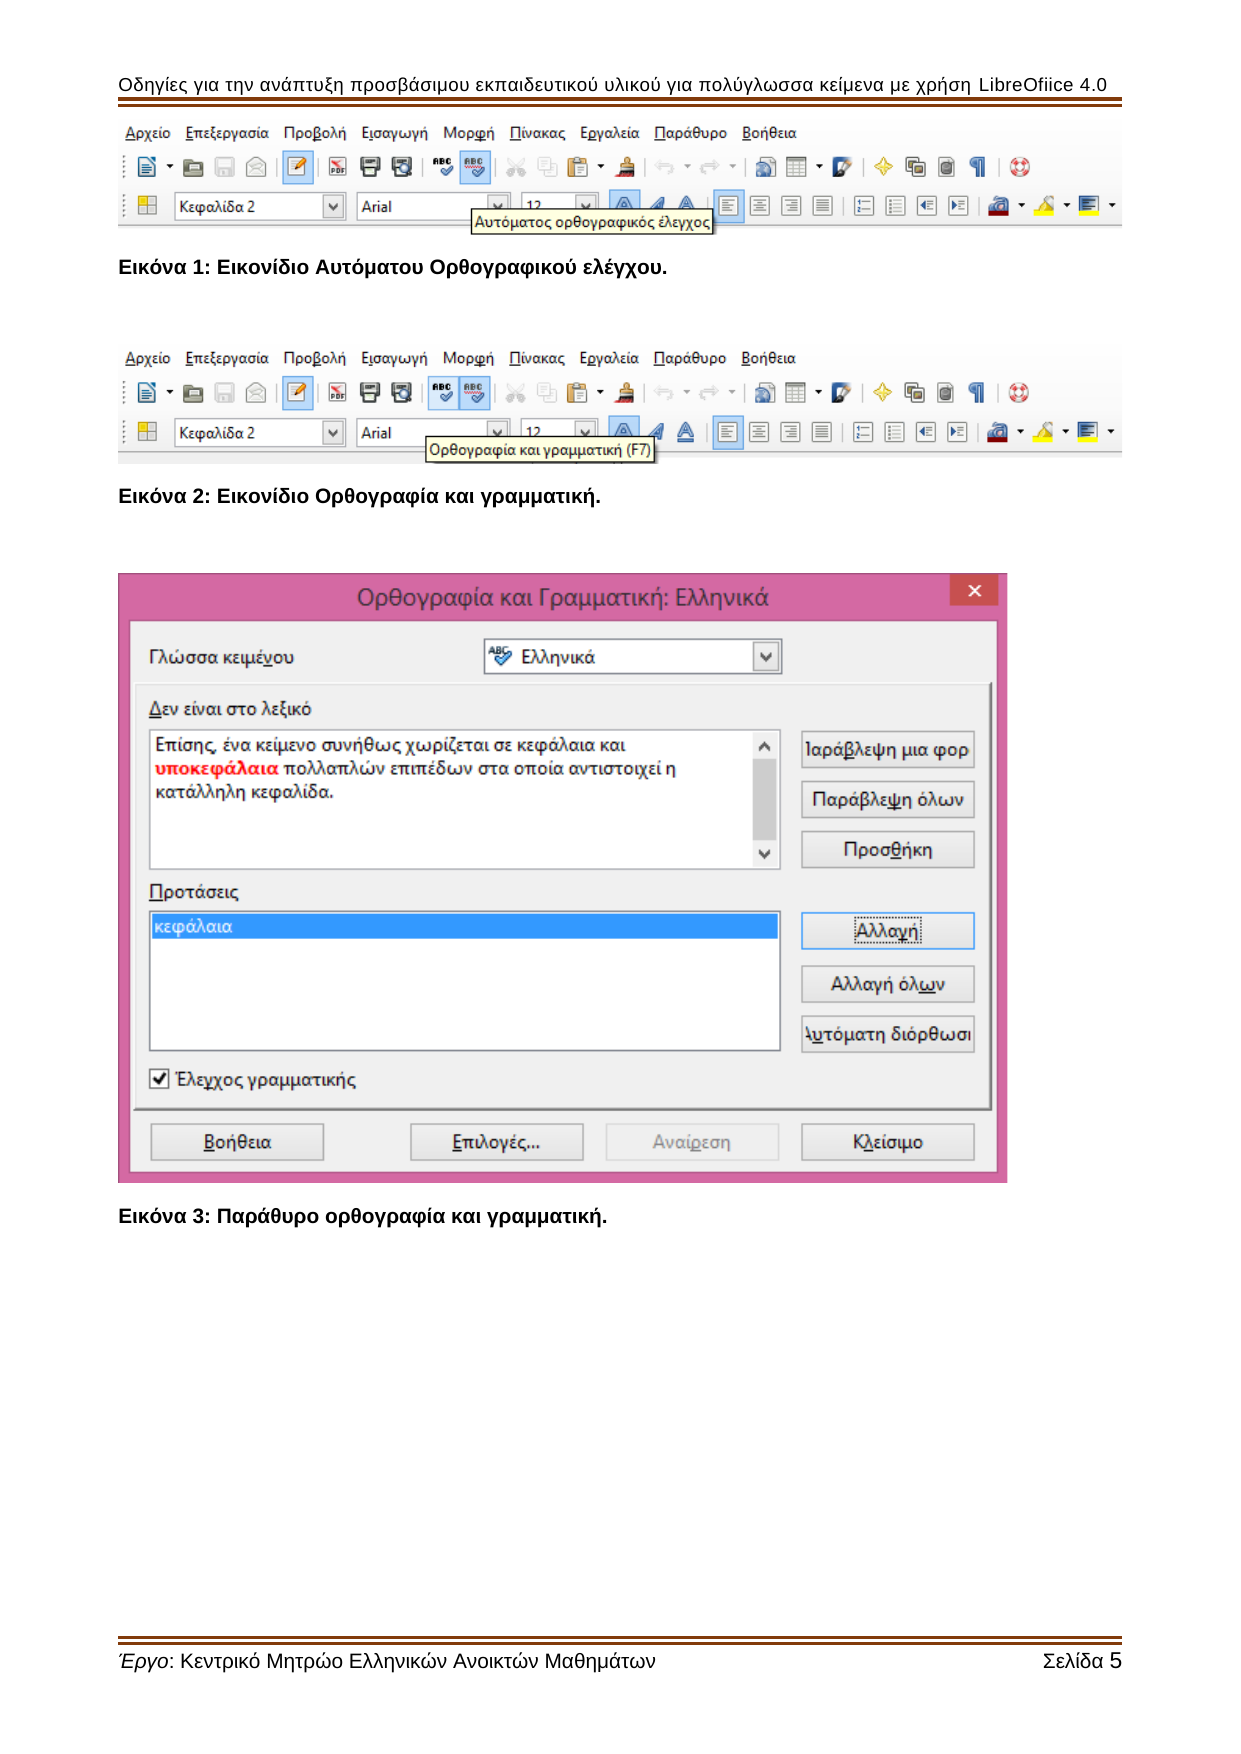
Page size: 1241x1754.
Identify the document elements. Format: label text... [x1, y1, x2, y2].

text Εικόνα 2: Εικονίδιο Ορθογραφία και γραμματική. [118, 484, 1122, 508]
text Εικόνα 3: Παράθυρο ορθογραφία και γραμματική. [118, 1204, 1122, 1228]
picture [118, 344, 1123, 464]
text Εικόνα 1: Εικονίδιο Αυτόματου Ορθογραφικού ελέγχου. [118, 254, 1122, 278]
picture [118, 573, 1008, 1183]
picture [118, 118, 1123, 236]
